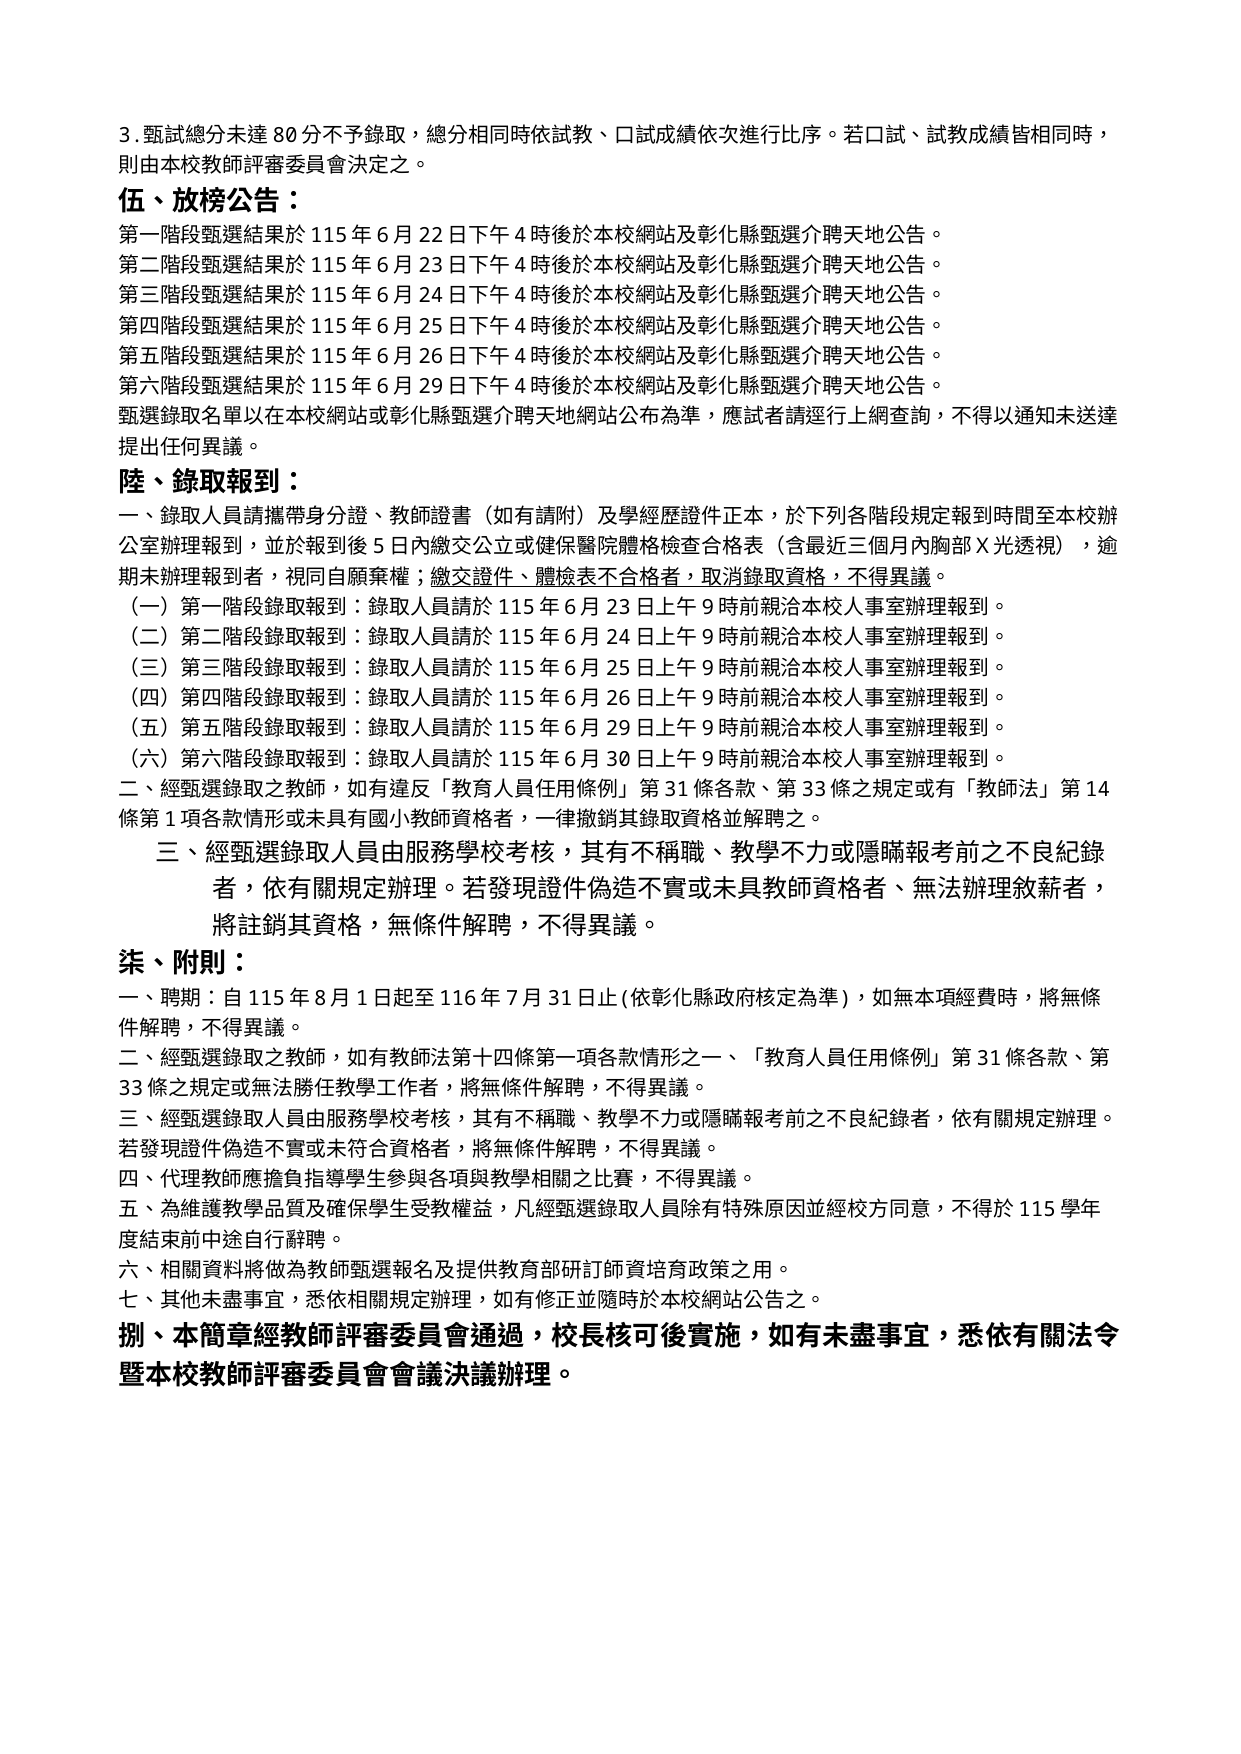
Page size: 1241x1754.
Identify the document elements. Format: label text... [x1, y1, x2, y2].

text （六）第六階段錄取報到：錄取人員請於115年6月30日上午9時前親洽本校人事室辦理報到。 [118, 742, 1122, 772]
text 三、經甄選錄取人員由服務學校考核，其有不稱職、教學不力或隱瞞報考前之不良紀錄者，依有關規定辦理。若發現證件偽造不實或未具教師資格者、無法辦理敘薪者，將註銷其資格，無條件解聘，不得異議。 [156, 833, 1122, 941]
text （四）第四階段錄取報到：錄取人員請於115年6月26日上午9時前親洽本校人事室辦理報到。 [118, 681, 1122, 711]
text 五、為維護教學品質及確保學生受教權益，凡經甄選錄取人員除有特殊原因並經校方同意，不得於115學年度結束前中途自行辭聘。 [118, 1192, 1122, 1253]
text （二）第二階段錄取報到：錄取人員請於115年6月24日上午9時前親洽本校人事室辦理報到。 [118, 621, 1122, 651]
text 第二階段甄選結果於115年6月23日下午4時後於本校網站及彰化縣甄選介聘天地公告。 [118, 248, 1122, 278]
text 甄選錄取名單以在本校網站或彰化縣甄選介聘天地網站公布為準，應試者請逕行上網查詢，不得以通知未送達提出任何異議。 [118, 400, 1122, 460]
text 六、相關資料將做為教師甄選報名及提供教育部研訂師資培育政策之用。 [118, 1253, 1122, 1283]
text 第五階段甄選結果於115年6月26日下午4時後於本校網站及彰化縣甄選介聘天地公告。 [118, 339, 1122, 369]
text （三）第三階段錄取報到：錄取人員請於115年6月25日上午9時前親洽本校人事室辦理報到。 [118, 651, 1122, 681]
text 伍、放榜公告： [118, 179, 1122, 218]
text 二、經甄選錄取之教師，如有違反「教育人員任用條例」第31條各款、第33條之規定或有「教師法」第14條第1項各款情形或未具有國小教師資格者，一律撤銷其錄取資格並解聘之。 [118, 772, 1122, 833]
text （五）第五階段錄取報到：錄取人員請於115年6月29日上午9時前親洽本校人事室辦理報到。 [118, 711, 1122, 742]
text 四、代理教師應擔負指導學生參與各項與教學相關之比賽，不得異議。 [118, 1162, 1122, 1192]
text 一、錄取人員請攜帶身分證、教師證書（如有請附）及學經歷證件正本，於下列各階段規定報到時間至本校辦公室辦理報到，並於報到後5日內繳交公立或健保醫院體格檢查合格表（含最近三個月內胸部Ｘ光透視），逾期未辦理報到者，視同自願棄權；繳交證件、體檢表不合格者，取消錄取資格，不得異議。 [118, 499, 1122, 590]
text 第三階段甄選結果於115年6月24日下午4時後於本校網站及彰化縣甄選介聘天地公告。 [118, 278, 1122, 309]
text 柒、附則： [118, 941, 1122, 981]
text 二、經甄選錄取之教師，如有教師法第十四條第一項各款情形之一、「教育人員任用條例」第31條各款、第33條之規定或無法勝任教學工作者，將無條件解聘，不得異議。 [118, 1041, 1122, 1102]
text 3.甄試總分未達80分不予錄取，總分相同時依試教、口試成績依次進行比序。若口試、試教成績皆相同時，則由本校教師評審委員會決定之。 [118, 118, 1122, 179]
text 七、其他未盡事宜，悉依相關規定辦理，如有修正並隨時於本校網站公告之。 [118, 1283, 1122, 1313]
text 一、聘期：自115年8月1日起至116年7月31日止(依彰化縣政府核定為準)，如無本項經費時，將無條件解聘，不得異議。 [118, 981, 1122, 1041]
text 陸、錄取報到： [118, 460, 1122, 499]
text 捌、本簡章經教師評審委員會通過，校長核可後實施，如有未盡事宜，悉依有關法令暨本校教師評審委員會會議決議辦理。 [118, 1313, 1122, 1392]
text 第四階段甄選結果於115年6月25日下午4時後於本校網站及彰化縣甄選介聘天地公告。 [118, 309, 1122, 339]
text （一）第一階段錄取報到：錄取人員請於115年6月23日上午9時前親洽本校人事室辦理報到。 [118, 590, 1122, 621]
text 第一階段甄選結果於115年6月22日下午4時後於本校網站及彰化縣甄選介聘天地公告。 [118, 218, 1122, 248]
text 三、經甄選錄取人員由服務學校考核，其有不稱職、教學不力或隱瞞報考前之不良紀錄者，依有關規定辦理。若發現證件偽造不實或未符合資格者，將無條件解聘，不得異議。 [118, 1102, 1122, 1162]
text 第六階段甄選結果於115年6月29日下午4時後於本校網站及彰化縣甄選介聘天地公告。 [118, 369, 1122, 400]
